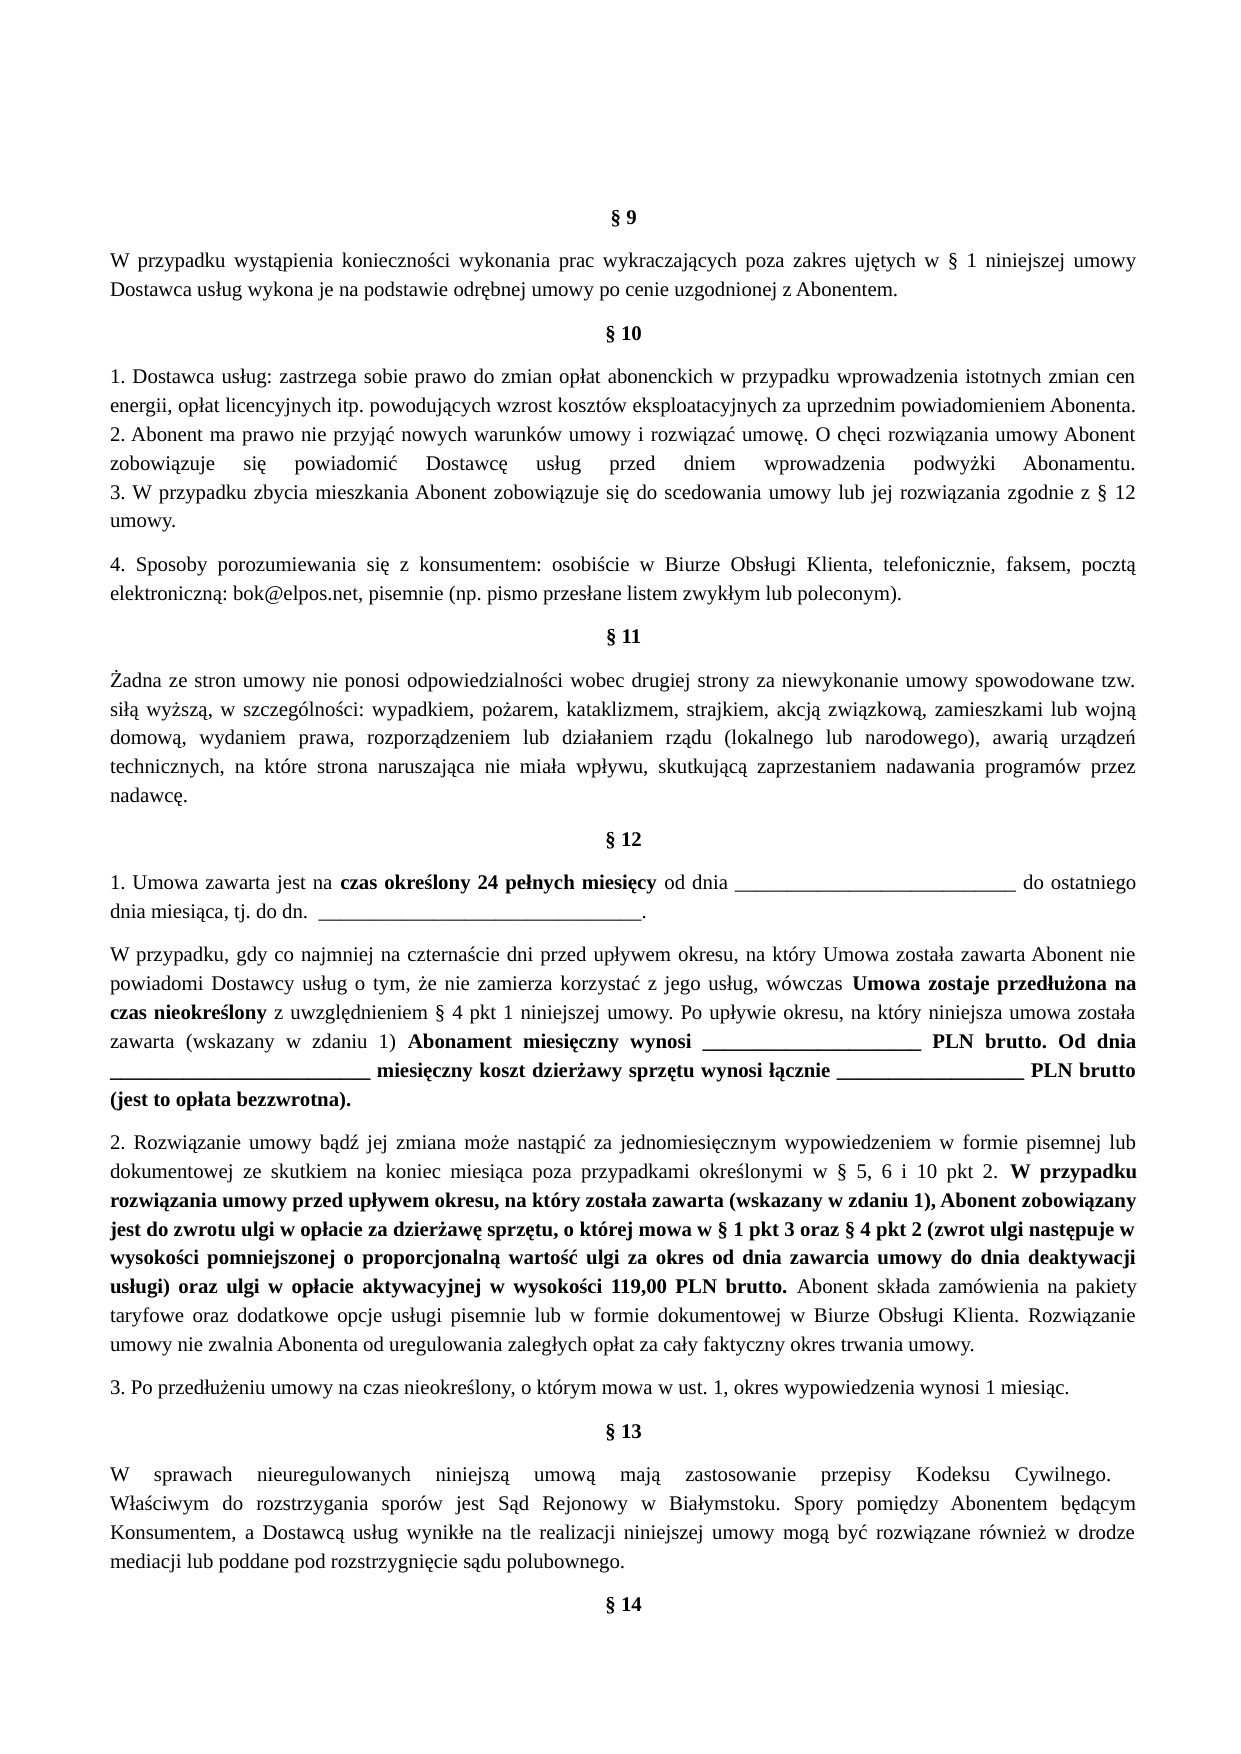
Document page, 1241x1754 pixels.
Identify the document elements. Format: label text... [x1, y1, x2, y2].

text Żadna ze stron umowy nie ponosi odpowiedzialności wobec drugiej strony za niewykonanie umowy spowodowane tzw. siłą wyższą, w szczególności: wypadkiem, pożarem, kataklizmem, strajkiem, akcją związkową, zamieszkami lub wojną domową, wydaniem prawa, rozporządzeniem lub działaniem rządu (lokalnego lub narodowego), awarią urządzeń technicznych, na które strona naruszająca nie miała wpływu, skutkującą zaprzestaniem nadawania programów przez nadawcę. [110, 668, 1137, 807]
text § 14 [110, 1592, 1137, 1616]
text 2. Rozwiązanie umowy bądź jej zmiana może nastąpić za jednomiesięcznym wypowiedzeniem w formie pisemnej lub dokumentowej ze skutkiem na koniec miesiąca poza przypadkami określonymi w § 5, 6 i 10 pkt 2. W przypadku rozwiązania umowy przed upływem okresu, na który została zawarta (wskazany w zdaniu 1), Abonent zobowiązany jest do zwrotu ulgi w opłacie za dzierżawę sprzętu, o której mowa w § 1 pkt 3 oraz § 4 pkt 2 (zwrot ulgi następuje w wysokości pomniejszonej o proporcjonalną wartość ulgi za okres od dnia zawarcia umowy do dnia deaktywacji usługi) oraz ulgi w opłacie aktywacyjnej w wysokości 119,00 PLN brutto. Abonent składa zamówienia na pakiety taryfowe oraz dodatkowe opcje usługi pisemnie lub w formie dokumentowej w Biurze Obsługi Klienta. Rozwiązanie umowy nie zwalnia Abonenta od uregulowania zaległych opłat za cały faktyczny okres trwania umowy. [110, 1130, 1137, 1356]
text 1. Umowa zawarta jest na czas określony 24 pełnych miesięcy od dnia ___________________________ do ostatniego dnia miesiąca, tj. do dn. _______________________________. [110, 870, 1137, 923]
text § 11 [110, 624, 1137, 648]
text W sprawach nieuregulowanych niniejszą umową mają zastosowanie przepisy Kodeksu Cywilnego. Właściwym do rozstrzygania sporów jest Sąd Rejonowy w Białymstoku. Spory pomiędzy Abonentem będącym Konsumentem, a Dostawcą usług wynikłe na tle realizacji niniejszej umowy mogą być rozwiązane również w drodze mediacji lub poddane pod rozstrzygnięcie sądu polubownego. [110, 1462, 1137, 1573]
text 3. Po przedłużeniu umowy na czas nieokreślony, o którym mowa w ust. 1, okres wypowiedzenia wynosi 1 miesiąc. [110, 1375, 1137, 1399]
text W przypadku, gdy co najmniej na czternaście dni przed upływem okresu, na który Umowa została zawarta Abonent nie powiadomi Dostawcy usług o tym, że nie zamierza korzystać z jego usług, wówczas Umowa zostaje przedłużona na czas nieokreślony z uwzględnieniem § 4 pkt 1 niniejszej umowy. Po upływie okresu, na który niniejsza umowa została zawarta (wskazany w zdaniu 1) Abonament miesięczny wynosi _____________________ PLN brutto. Od dnia _________________________ miesięczny koszt dzierżawy sprzętu wynosi łącznie __________________ PLN brutto (jest to opłata bezzwrotna). [110, 942, 1137, 1111]
text § 9 [110, 205, 1137, 229]
text 1. Dostawca usług: zastrzega sobie prawo do zmian opłat abonenckich w przypadku wprowadzenia istotnych zmian cen energii, opłat licencyjnych itp. powodujących wzrost kosztów eksploatacyjnych za uprzednim powiadomieniem Abonenta. 2. Abonent ma prawo nie przyjąć nowych warunków umowy i rozwiązać umowę. O chęci rozwiązania umowy Abonent zobowiązuje się powiadomić Dostawcę usług przed dniem wprowadzenia podwyżki Abonamentu. 3. W przypadku zbycia mieszkania Abonent zobowiązuje się do scedowania umowy lub jej rozwiązania zgodnie z § 12 umowy. [110, 364, 1137, 532]
text § 13 [110, 1419, 1137, 1443]
text § 10 [110, 321, 1137, 345]
text 4. Sposoby porozumiewania się z konsumentem: osobiście w Biurze Obsługi Klienta, telefonicznie, faksem, pocztą elektroniczną: bok@elpos.net, pisemnie (np. pismo przesłane listem zwykłym lub poleconym). [110, 552, 1137, 605]
text § 12 [110, 826, 1137, 851]
text W przypadku wystąpienia konieczności wykonania prac wykraczających poza zakres ujętych w § 1 niniejszej umowy Dostawca usług wykona je na podstawie odrębnej umowy po cenie uzgodnionej z Abonentem. [110, 248, 1137, 301]
